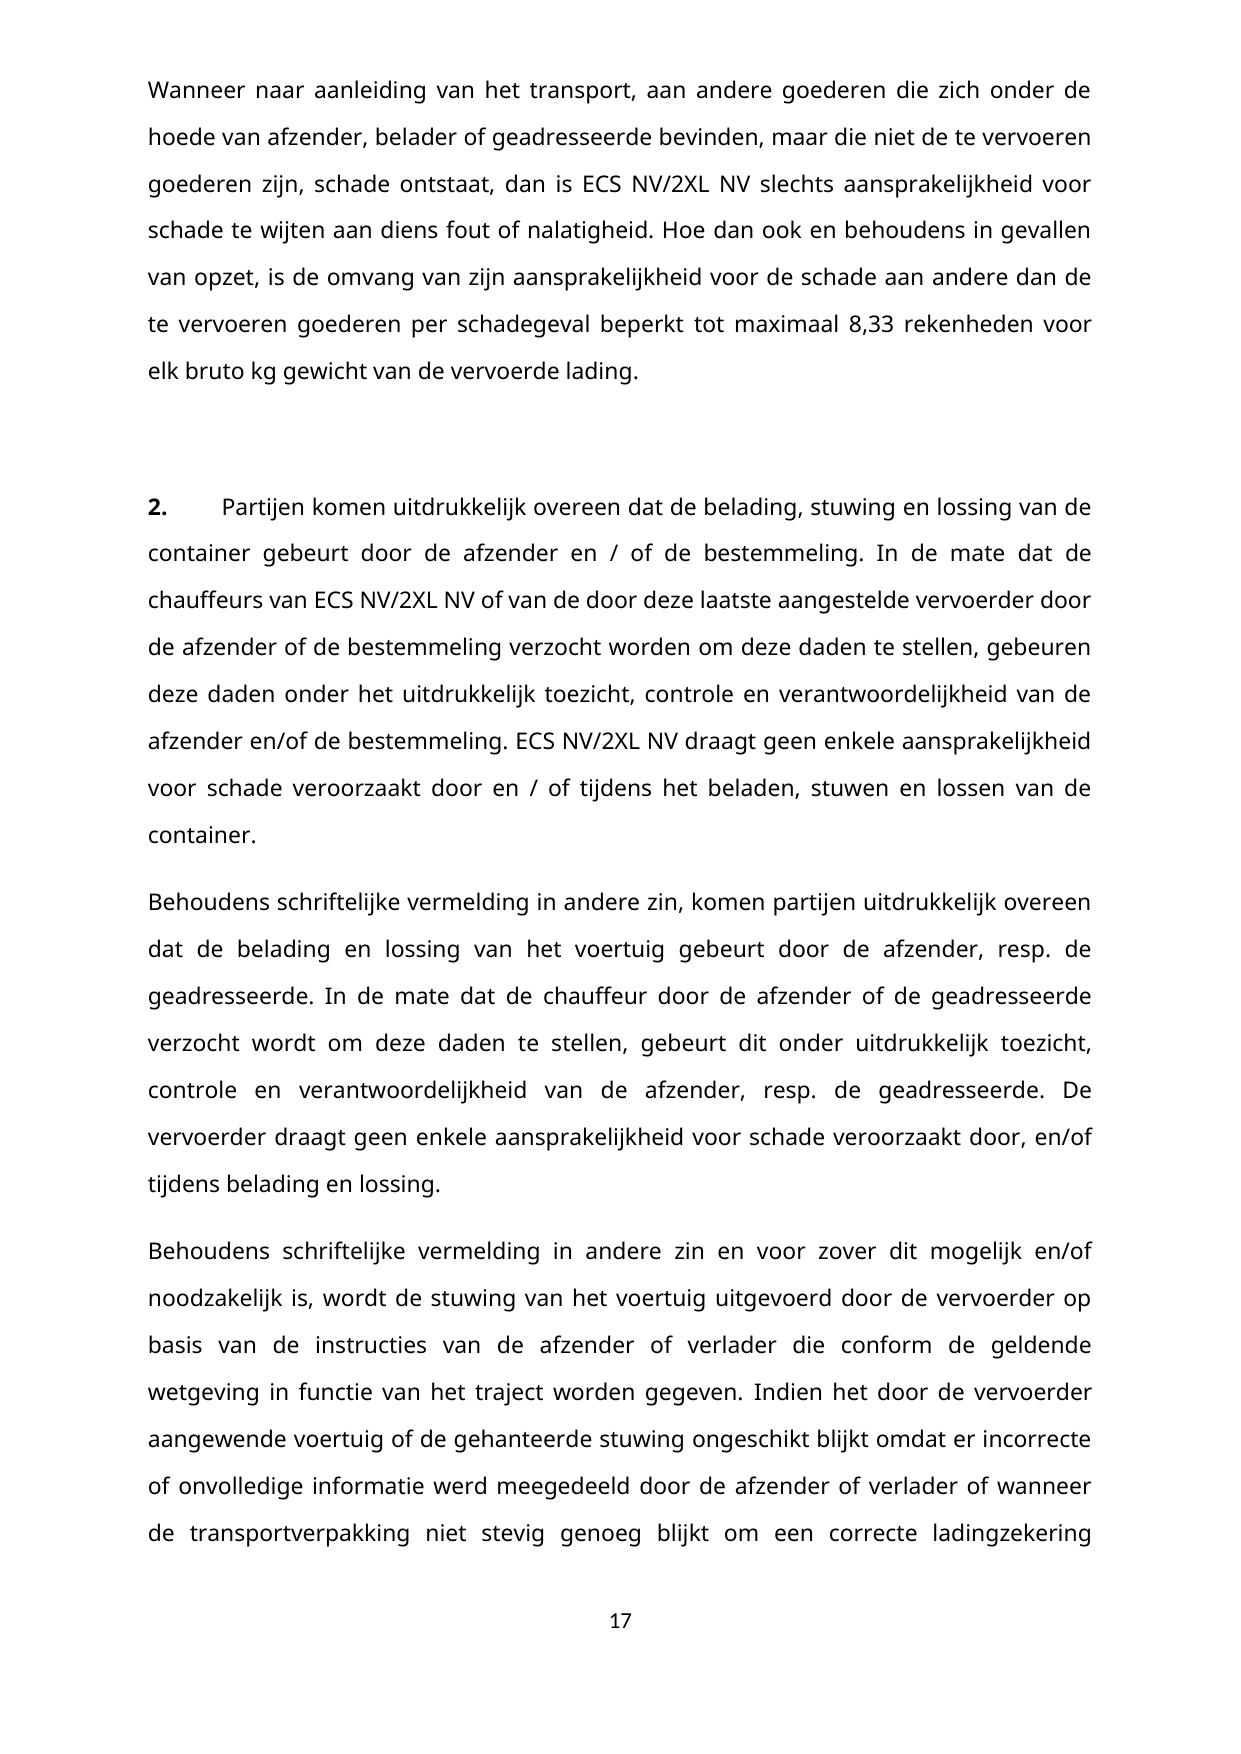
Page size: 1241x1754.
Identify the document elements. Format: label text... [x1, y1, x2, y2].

text Behoudens schriftelijke vermelding in andere zin en voor zover dit mogelijk en/of noodzakelijk is, wordt de stuwing van het voertuig uitgevoerd door de vervoerder op basis van de instructies van de afzender of verlader die conform de geldende wetgeving in functie van het traject worden gegeven. Indien het door de vervoerder aangewende voertuig of de gehanteerde stuwing ongeschikt blijkt omdat er incorrecte of onvolledige informatie werd meegedeeld door de afzender of verlader of wanneer de transportverpakking niet stevig genoeg blijkt om een correcte ladingzekering [148, 1235, 1093, 1548]
text Wanneer naar aanleiding van het transport, aan andere goederen die zich onder de hoede van afzender, belader of geadresseerde bevinden, maar die niet de te vervoeren goederen zijn, schade ontstaat, dan is ECS NV/2XL NV slechts aansprakelijkheid voor schade te wijten aan diens fout of nalatigheid. Hoe dan ook en behoudens in gevallen van opzet, is de omvang van zijn aansprakelijkheid voor de schade aan andere dan de te vervoeren goederen per schadegeval beperkt tot maximaal 8,33 rekenheden voor elk bruto kg gewicht van de vervoerde lading. [148, 74, 1093, 386]
text 2. Partijen komen uitdrukkelijk overeen dat de belading, stuwing en lossing van de container gebeurt door de afzender en / of de bestemmeling. In de mate dat de chauffeurs van ECS NV/2XL NV of van de door deze laatste aangestelde vervoerder door de afzender of de bestemmeling verzocht worden om deze daden te stellen, gebeuren deze daden onder het uitdrukkelijk toezicht, controle en verantwoordelijkheid van de afzender en/of de bestemmeling. ECS NV/2XL NV draagt geen enkele aansprakelijkheid voor schade veroorzaakt door en / of tijdens het beladen, stuwen en lossen van de container. [148, 490, 1093, 850]
text Behoudens schriftelijke vermelding in andere zin, komen partijen uitdrukkelijk overeen dat de belading en lossing van het voertuig gebeurt door de afzender, resp. de geadresseerde. In de mate dat de chauffeur door de afzender of de geadresseerde verzocht wordt om deze daden te stellen, gebeurt dit onder uitdrukkelijk toezicht, controle en verantwoordelijkheid van de afzender, resp. de geadresseerde. De vervoerder draagt geen enkele aansprakelijkheid voor schade veroorzaakt door, en/of tijdens belading en lossing. [148, 886, 1093, 1199]
